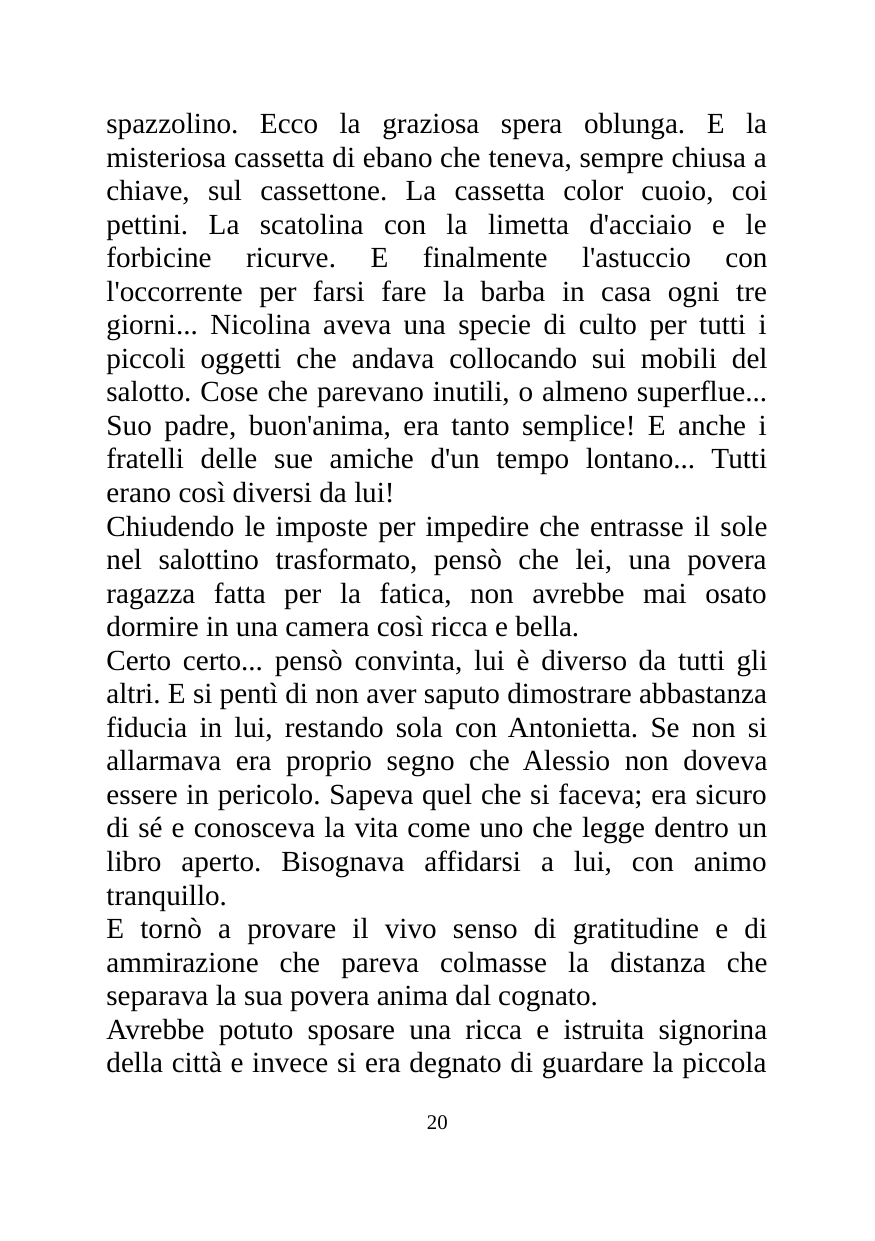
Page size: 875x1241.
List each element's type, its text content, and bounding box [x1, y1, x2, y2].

text Certo certo... pensò convinta, lui è diverso da tutti gli altri. E si pentì di non aver saputo dimostrare abbastanza fiducia in lui, restando sola con Antonietta. Se non si allarmava era proprio segno che Alessio non doveva essere in pericolo. Sapeva quel che si faceva; era sicuro di sé e conosceva la vita come uno che legge dentro un libro aperto. Bisognava affidarsi a lui, con animo tranquillo. [106, 643, 768, 911]
text Avrebbe potuto sposare una ricca e istruita signorina della città e invece si era degnato di guardare la piccola [106, 1012, 768, 1079]
text spazzolino. Ecco la graziosa spera oblunga. E la misteriosa cassetta di ebano che teneva, sempre chiusa a chiave, sul cassettone. La cassetta color cuoio, coi pettini. La scatolina con la limetta d'acciaio e le forbicine ricurve. E finalmente l'astuccio con l'occorrente per farsi fare la barba in casa ogni tre giorni... Nicolina aveva una specie di culto per tutti i piccoli oggetti che andava collocando sui mobili del salotto. Cose che parevano inutili, o almeno superflue... Suo padre, buon'anima, era tanto semplice! E anche i fratelli delle sue amiche d'un tempo lontano... Tutti erano così diversi da lui! [106, 106, 768, 509]
text Chiudendo le imposte per impedire che entrasse il sole nel salottino trasformato, pensò che lei, una povera ragazza fatta per la fatica, non avrebbe mai osato dormire in una camera così ricca e bella. [106, 509, 768, 643]
text E tornò a provare il vivo senso di gratitudine e di ammirazione che pareva colmasse la distanza che separava la sua povera anima dal cognato. [106, 911, 768, 1012]
